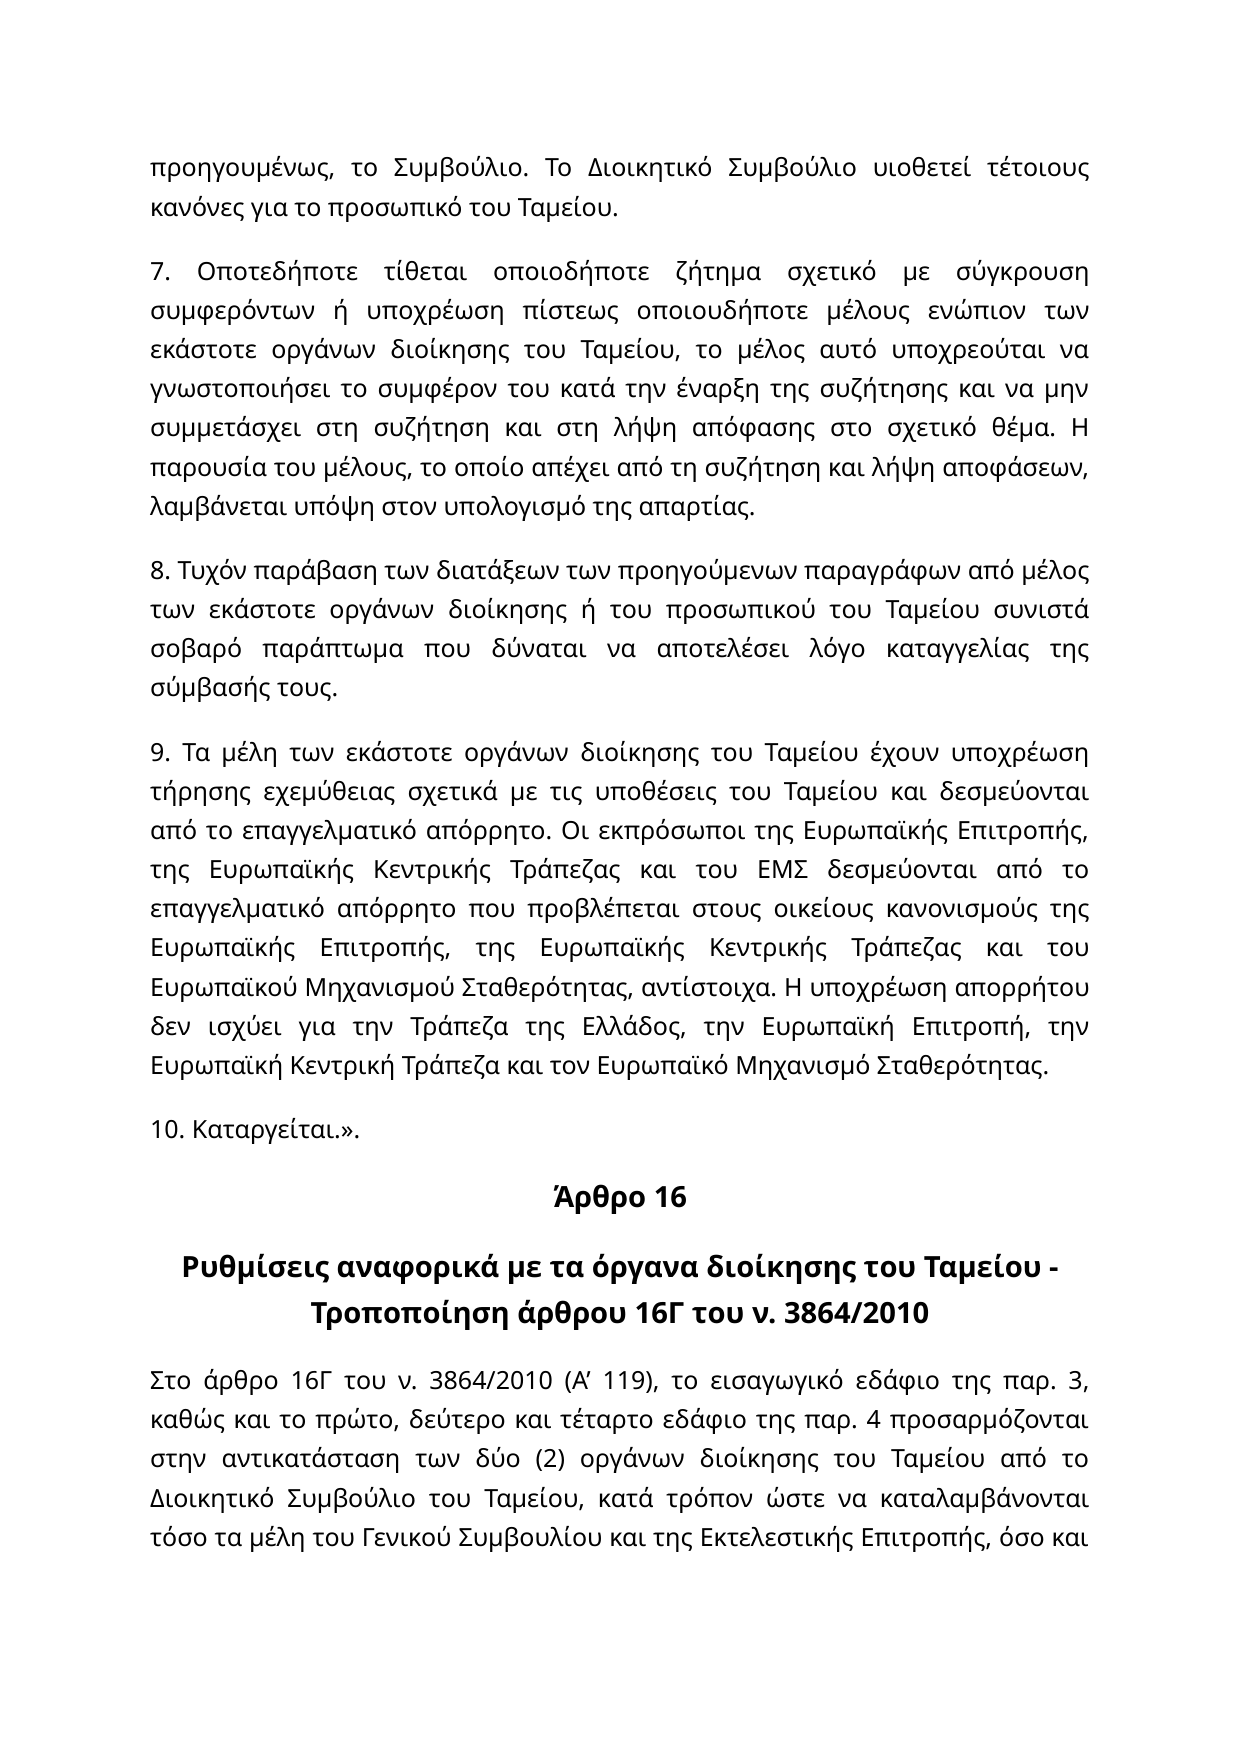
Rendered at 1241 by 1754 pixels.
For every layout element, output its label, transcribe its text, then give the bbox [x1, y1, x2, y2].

text 7. Οποτεδήποτε τίθεται οποιοδήποτε ζήτημα σχετικό με σύγκρουση συμφερόντων ή υποχρέωση πίστεως οποιουδήποτε μέλους ενώπιον των εκάστοτε οργάνων διοίκησης του Ταμείου, το μέλος αυτό υποχρεούται να γνωστοποιήσει το συμφέρον του κατά την έναρξη της συζήτησης και να μην συμμετάσχει στη συζήτηση και στη λήψη απόφασης στο σχετικό θέμα. Η παρουσία του μέλους, το οποίο απέχει από τη συζήτηση και λήψη αποφάσεων, λαμβάνεται υπόψη στον υπολογισμό της απαρτίας. [150, 253, 1090, 522]
text Στο άρθρο 16Γ του ν. 3864/2010 (Α’ 119), το εισαγωγικό εδάφιο της παρ. 3, καθώς και το πρώτο, δεύτερο και τέταρτο εδάφιο της παρ. 4 προσαρμόζονται στην αντικατάσταση των δύο (2) οργάνων διοίκησης του Ταμείου από το Διοικητικό Συμβούλιο του Ταμείου, κατά τρόπον ώστε να καταλαμβάνονται τόσο τα μέλη του Γενικού Συμβουλίου και της Εκτελεστικής Επιτροπής, όσο και [150, 1363, 1090, 1553]
text 10. Καταργείται.». [150, 1112, 1090, 1146]
text προηγουμένως, το Συμβούλιο. Το Διοικητικό Συμβούλιο υιοθετεί τέτοιους κανόνες για το προσωπικό του Ταμείου. [150, 150, 1090, 223]
subtitle Άρθρο 16 [150, 1176, 1090, 1216]
subtitle Ρυθμίσεις αναφορικά με τα όργανα διοίκησης του Ταμείου - Τροποποίηση άρθρου 16Γ του ν. 3864/2010 [150, 1246, 1090, 1332]
text 8. Τυχόν παράβαση των διατάξεων των προηγούμενων παραγράφων από μέλος των εκάστοτε οργάνων διοίκησης ή του προσωπικού του Ταμείου συνιστά σοβαρό παράπτωμα που δύναται να αποτελέσει λόγο καταγγελίας της σύμβασής τους. [150, 552, 1090, 704]
text 9. Τα μέλη των εκάστοτε οργάνων διοίκησης του Ταμείου έχουν υποχρέωση τήρησης εχεμύθειας σχετικά με τις υποθέσεις του Ταμείου και δεσμεύονται από το επαγγελματικό απόρρητο. Οι εκπρόσωποι της Ευρωπαϊκής Επιτροπής, της Ευρωπαϊκής Κεντρικής Τράπεζας και του ΕΜΣ δεσμεύονται από το επαγγελματικό απόρρητο που προβλέπεται στους οικείους κανονισμούς της Ευρωπαϊκής Επιτροπής, της Ευρωπαϊκής Κεντρικής Τράπεζας και του Ευρωπαϊκού Μηχανισμού Σταθερότητας, αντίστοιχα. Η υποχρέωση απορρήτου δεν ισχύει για την Τράπεζα της Ελλάδος, την Ευρωπαϊκή Επιτροπή, την Ευρωπαϊκή Κεντρική Τράπεζα και τον Ευρωπαϊκό Μηχανισμό Σταθερότητας. [150, 734, 1090, 1082]
